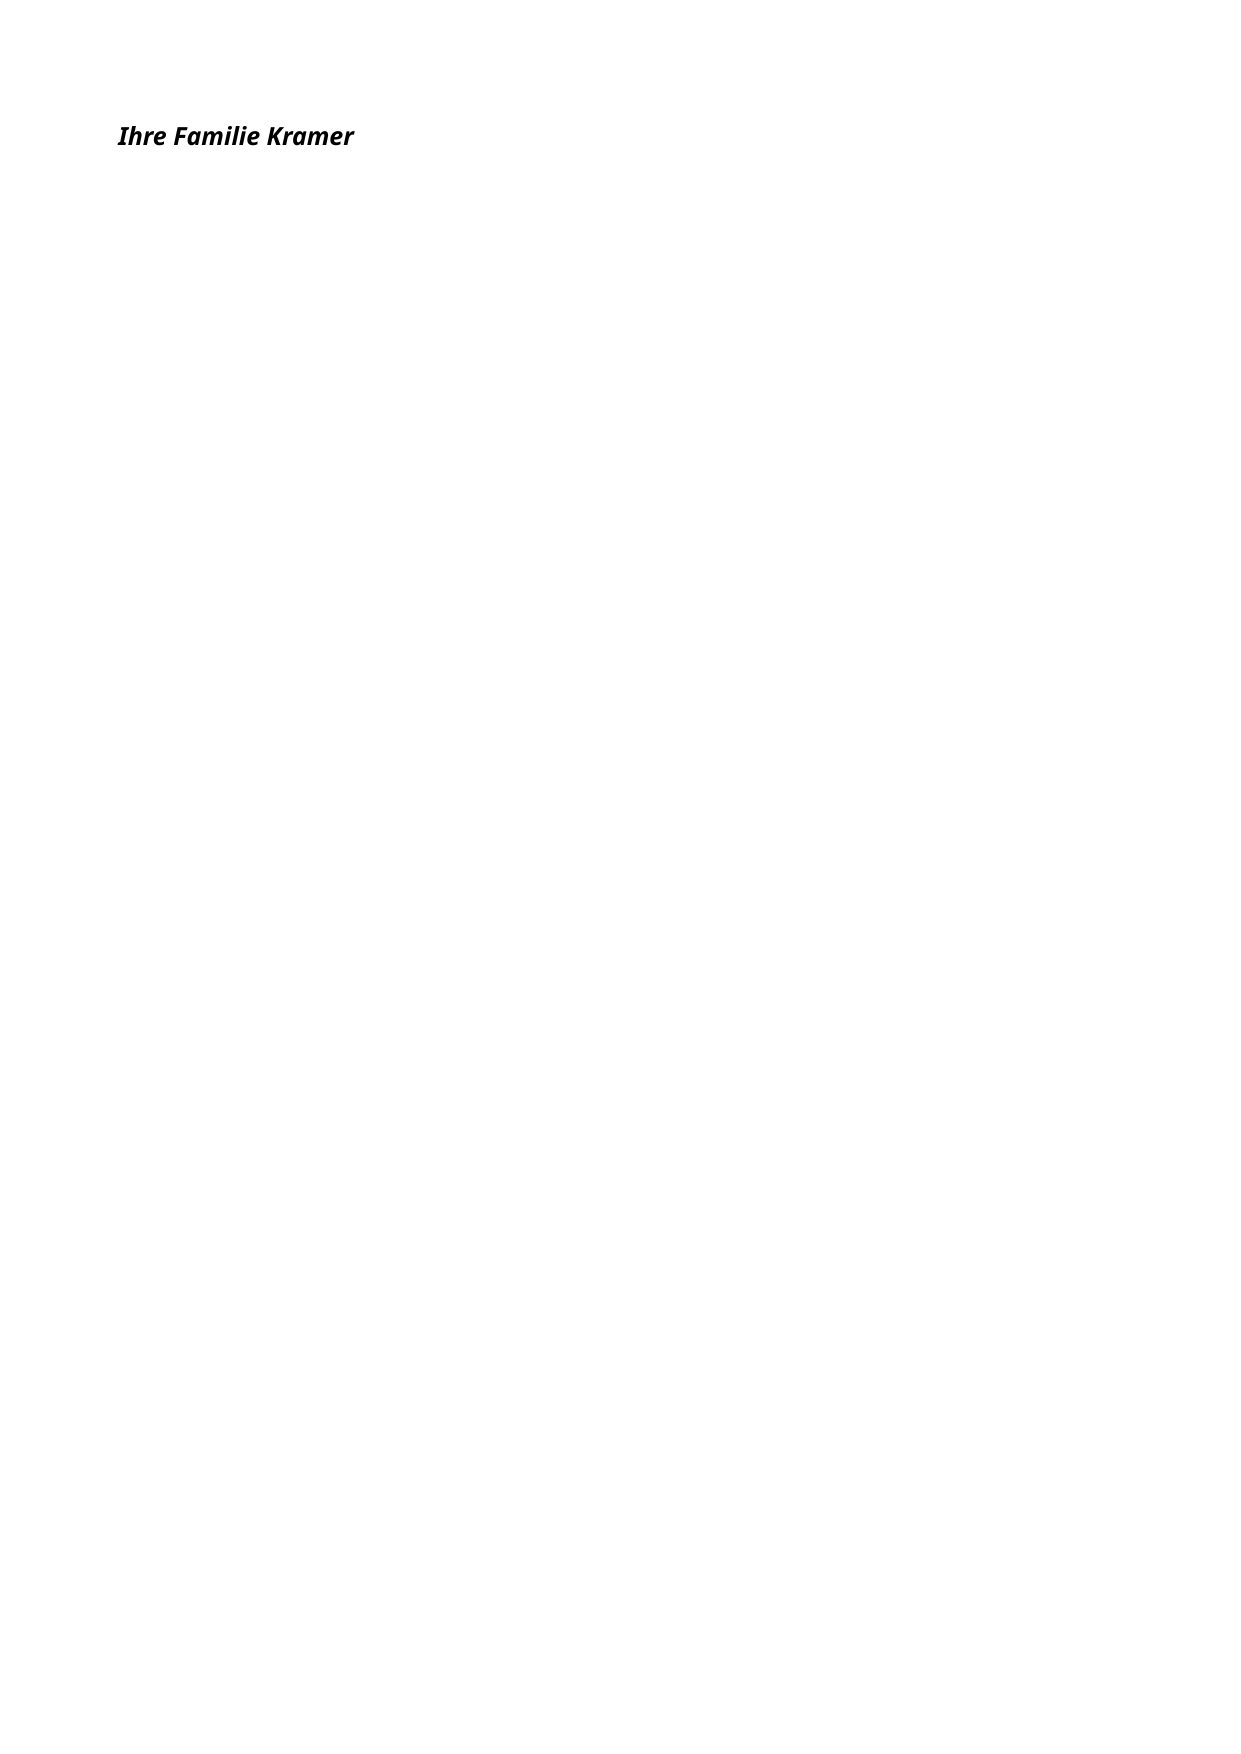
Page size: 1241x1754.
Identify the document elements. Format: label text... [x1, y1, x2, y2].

text Ihre Familie Kramer [118, 118, 1122, 152]
